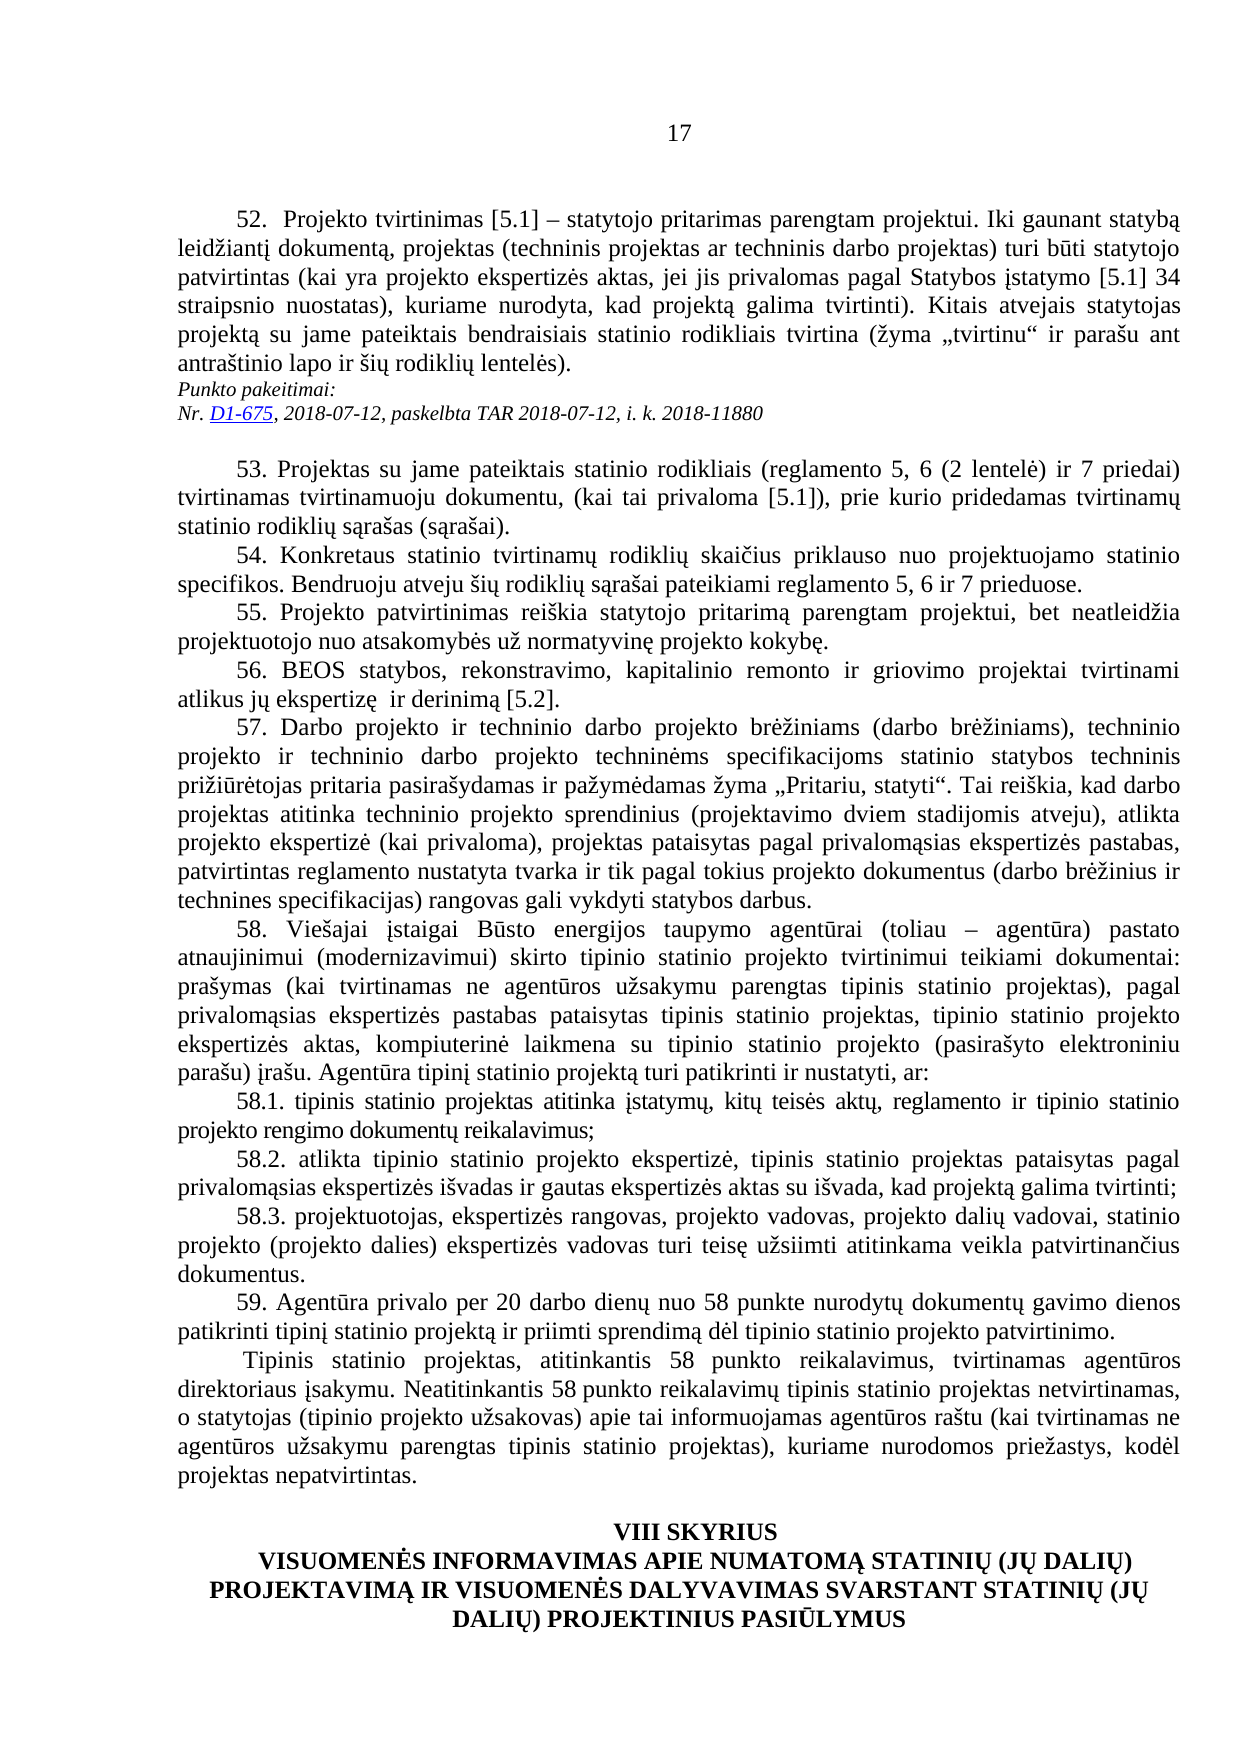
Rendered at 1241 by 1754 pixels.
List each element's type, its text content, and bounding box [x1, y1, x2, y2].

text 59. Agentūra privalo per 20 darbo dienų nuo 58 punkte nurodytų dokumentų gavimo dienos patikrinti tipinį statinio projektą ir priimti sprendimą dėl tipinio statinio projekto patvirtinimo. [177, 1287, 1181, 1345]
text 55. Projekto patvirtinimas reiškia statytojo pritarimą parengtam projektui, bet neatleidžia projektuotojo nuo atsakomybės už normatyvinę projekto kokybę. [177, 597, 1181, 655]
text 58.2. atlikta tipinio statinio projekto ekspertizė, tipinis statinio projektas pataisytas pagal privalomąsias ekspertizės išvadas ir gautas ekspertizės aktas su išvada, kad projektą galima tvirtinti; [177, 1144, 1181, 1201]
text Nr. D1-675, 2018-07-12, paskelbta TAR 2018-07-12, i. k. 2018-11880 [177, 401, 1181, 425]
text 58. Viešajai įstaigai Būsto energijos taupymo agentūrai (toliau – agentūra) pastato atnaujinimui (modernizavimui) skirto tipinio statinio projekto tvirtinimui teikiami dokumentai: prašymas (kai tvirtinamas ne agentūros užsakymu parengtas tipinis statinio projektas), pagal privalomąsias ekspertizės pastabas pataisytas tipinis statinio projektas, tipinio statinio projekto ekspertizės aktas, kompiuterinė laikmena su tipinio statinio projekto (pasirašyto elektroniniu parašu) įrašu. Agentūra tipinį statinio projektą turi patikrinti ir nustatyti, ar: [177, 914, 1181, 1086]
text 53. Projektas su jame pateiktais statinio rodikliais (reglamento 5, 6 (2 lentelė) ir 7 priedai) tvirtinamas tvirtinamuoju dokumentu, (kai tai privaloma [5.1]), prie kurio pridedamas tvirtinamų statinio rodiklių sąrašas (sąrašai). [177, 454, 1181, 540]
text Tipinis statinio projektas, atitinkantis 58 punkto reikalavimus, tvirtinamas agentūros direktoriaus įsakymu. Neatitinkantis 58 punkto reikalavimų tipinis statinio projektas netvirtinamas, o statytojas (tipinio projekto užsakovas) apie tai informuojamas agentūros raštu (kai tvirtinamas ne agentūros užsakymu parengtas tipinis statinio projektas), kuriame nurodomos priežastys, kodėl projektas nepatvirtintas. [177, 1345, 1181, 1489]
text 54. Konkretaus statinio tvirtinamų rodiklių skaičius priklauso nuo projektuojamo statinio specifikos. Bendruoju atveju šių rodiklių sąrašai pateikiami reglamento 5, 6 ir 7 prieduose. [177, 540, 1181, 597]
text 58.1. tipinis statinio projektas atitinka įstatymų, kitų teisės aktų, reglamento ir tipinio statinio projekto rengimo dokumentų reikalavimus; [177, 1086, 1181, 1144]
text Punkto pakeitimai: [177, 377, 1181, 401]
text 57. Darbo projekto ir techninio darbo projekto brėžiniams (darbo brėžiniams), techninio projekto ir techninio darbo projekto techninėms specifikacijoms statinio statybos techninis prižiūrėtojas pritaria pasirašydamas ir pažymėdamas žyma „Pritariu, statyti“. Tai reiškia, kad darbo projektas atitinka techninio projekto sprendinius (projektavimo dviem stadijomis atveju), atlikta projekto ekspertizė (kai privaloma), projektas pataisytas pagal privalomąsias ekspertizės pastabas, patvirtintas reglamento nustatyta tvarka ir tik pagal tokius projekto dokumentus (darbo brėžinius ir technines specifikacijas) rangovas gali vykdyti statybos darbus. [177, 712, 1181, 914]
text 58.3. projektuotojas, ekspertizės rangovas, projekto vadovas, projekto dalių vadovai, statinio projekto (projekto dalies) ekspertizės vadovas turi teisę užsiimti atitinkama veikla patvirtinančius dokumentus. [177, 1201, 1181, 1287]
text 52. Projekto tvirtinimas [5.1] – statytojo pritarimas parengtam projektui. Iki gaunant statybą leidžiantį dokumentą, projektas (techninis projektas ar techninis darbo projektas) turi būti statytojo patvirtintas (kai yra projekto ekspertizės aktas, jei jis privalomas pagal Statybos įstatymo [5.1] 34 straipsnio nuostatas), kuriame nurodyta, kad projektą galima tvirtinti). Kitais atvejais statytojas projektą su jame pateiktais bendraisiais statinio rodikliais tvirtina (žyma „tvirtinu“ ir parašu ant antraštinio lapo ir šių rodiklių lentelės). [177, 204, 1181, 377]
text 56. BEOS statybos, rekonstravimo, kapitalinio remonto ir griovimo projektai tvirtinami atlikus jų ekspertizę ir derinimą [5.2]. [177, 655, 1181, 712]
text VISUOMENĖS INFORMAVIMAS APIE NUMATOMĄ STATINIŲ (JŲ DALIŲ) PROJEKTAVIMĄ IR VISUOMENĖS DALYVAVIMAS SVARSTANT STATINIŲ (JŲ DALIŲ) PROJEKTINIUS PASIŪLYMUS [177, 1546, 1181, 1632]
text VIII SKYRIUS [177, 1517, 1181, 1546]
